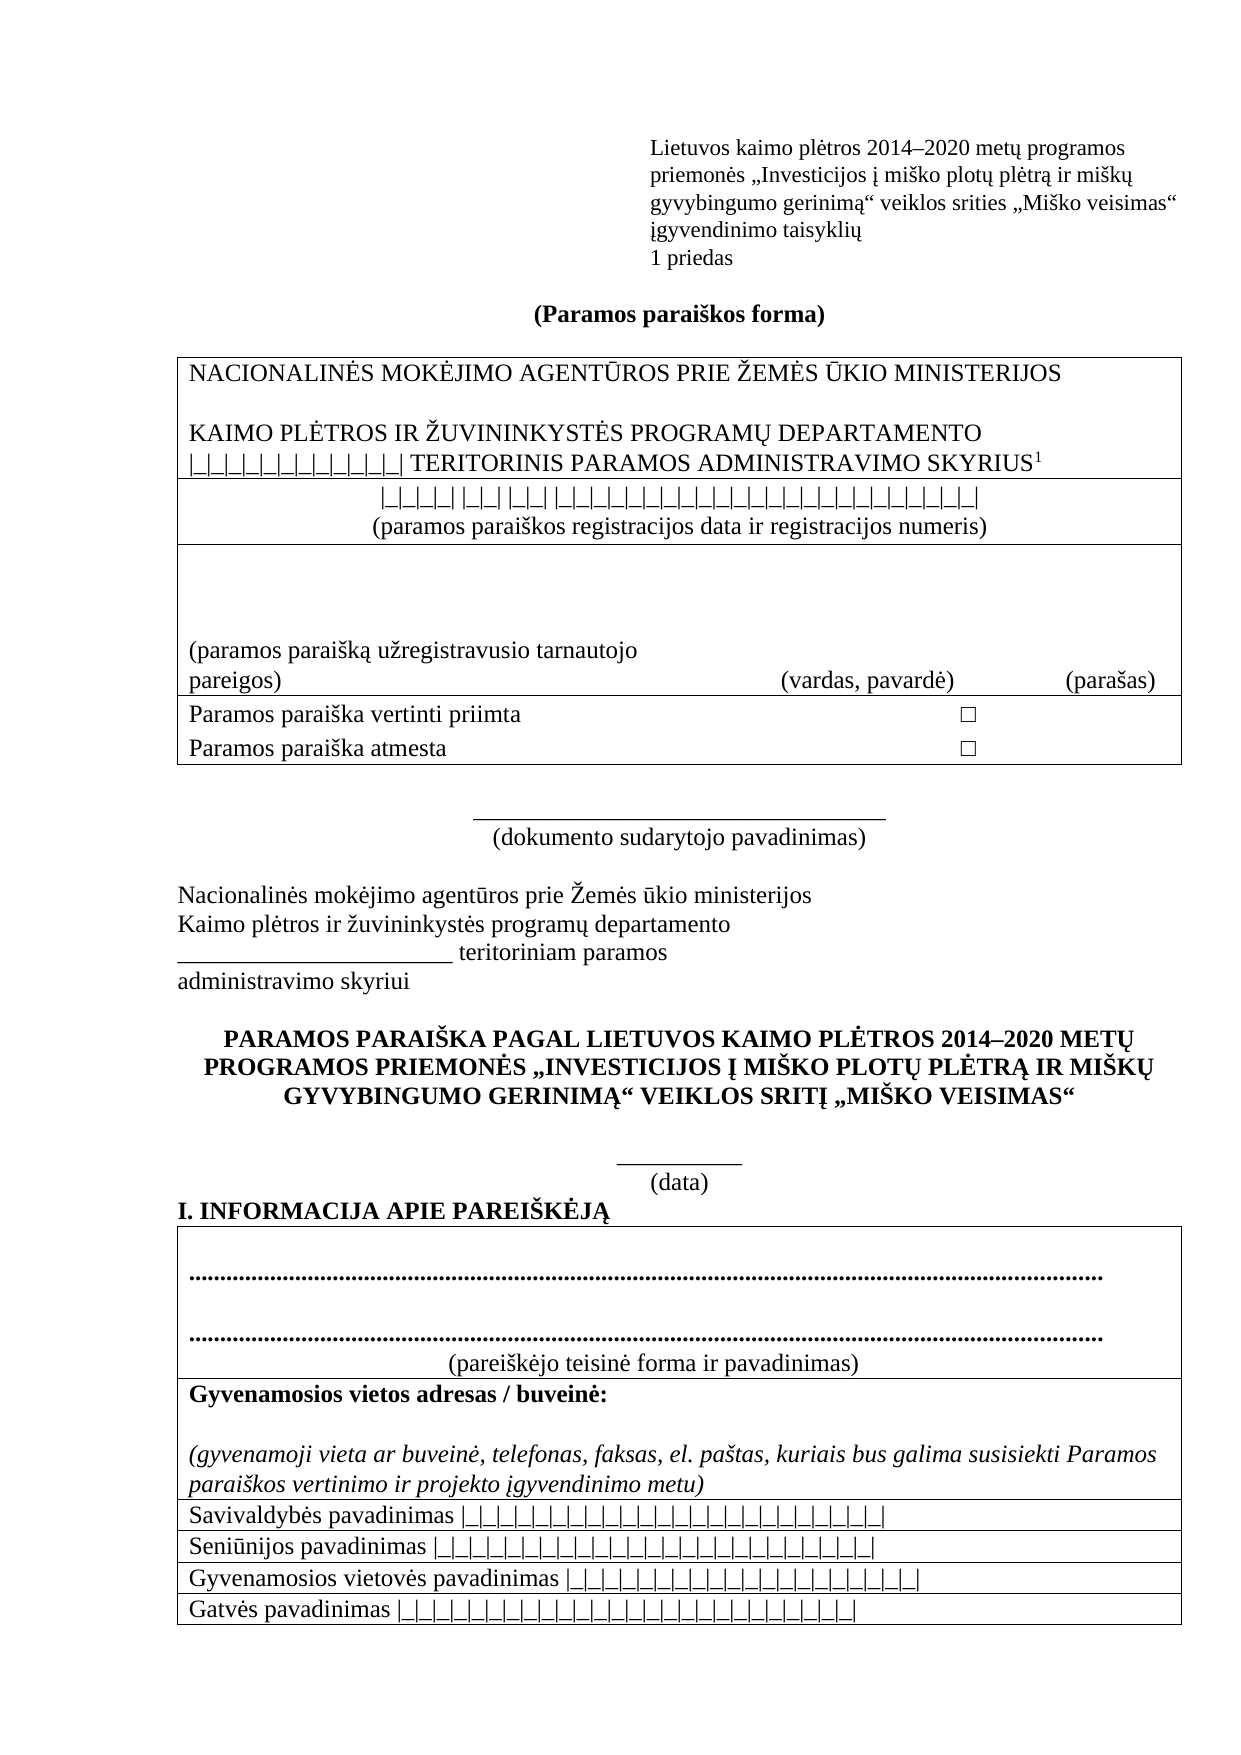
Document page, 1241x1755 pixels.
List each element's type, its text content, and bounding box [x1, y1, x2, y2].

table_cell Gatvės pavadinimas |_|_|_|_|_|_|_|_|_|_|_|_|_|_|_|_|_|_|_|_|_|_|_|_|_|_| [178, 1594, 1181, 1624]
text Lietuvos kaimo plėtros 2014–2020 metų programos priemonės „Investicijos į miško plotų plėtrą ir miškų gyvybingumo gerinimą“ veiklos srities „Miško veisimas“ įgyvendinimo taisyklių [650, 133, 1181, 243]
table_cell Paramos paraiška atmesta [178, 733, 897, 764]
table_cell Gyvenamosios vietos adresas / buveinė: (gyvenamoji vieta ar buveinė, telefonas, faksas, el. paštas, kuriais bus galima susisiekti Paramos paraiškos vertinimo ir projekto įgyvendinimo metu) [178, 1379, 1181, 1499]
text I. INFORMACIJA APIE PAREIŠKĖJĄ [177, 1196, 1181, 1225]
text Kaimo plėtros ir žuvininkystės programų departamento [177, 909, 1181, 937]
text PARAMOS PARAIŠKA PAGAL LIETUVOS KAIMO PLĖTROS 2014–2020 METŲ PROGRAMOS PRIEMONĖS „INVESTICIJOS Į MIŠKO PLOTŲ PLĖTRĄ IR MIŠKŲ GYVYBINGUMO GERINIMĄ“ VEIKLOS SRITĮ „MIŠKO VEISIMAS“ [177, 1024, 1181, 1110]
table_cell Seniūnijos pavadinimas |_|_|_|_|_|_|_|_|_|_|_|_|_|_|_|_|_|_|_|_|_|_|_|_|_| [178, 1531, 1181, 1562]
text (dokumento sudarytojo pavadinimas) [177, 822, 1181, 851]
table_cell (vardas, pavardė) [696, 545, 1039, 695]
table_cell □ [897, 696, 1039, 733]
table_cell |_|_|_|_| |_|_| |_|_| |_|_|_|_|_|_|_|_|_|_|_|_|_|_|_|_|_|_|_|_|_|_|_|_| (paramos paraiškos registracijos data ir registracijos numeris) [178, 479, 1181, 543]
text 1 priedas [650, 244, 1181, 270]
table_cell [1039, 696, 1181, 733]
table_cell □ [897, 733, 1039, 764]
table_header NACIONALINĖS MOKĖJIMO AGENTŪROS PRIE ŽEMĖS ŪKIO MINISTERIJOS KAIMO PLĖTROS IR ŽUVININKYSTĖS PROGRAMŲ DEPARTAMENTO |_|_|_|_|_|_|_|_|_|_|_|_| TERITORINIS PARAMOS ADMINISTRAVIMO SKYRIUS1 [178, 358, 1181, 478]
text _________________________________ [177, 794, 1181, 822]
text Nacionalinės mokėjimo agentūros prie Žemės ūkio ministerijos [177, 880, 1181, 909]
table_cell (paramos paraišką užregistravusio tarnautojo pareigos) [178, 545, 696, 695]
text (Paramos paraiškos forma) [177, 299, 1181, 328]
table_cell [1039, 733, 1181, 764]
table_cell Gyvenamosios vietovės pavadinimas |_|_|_|_|_|_|_|_|_|_|_|_|_|_|_|_|_|_|_|_| [178, 1563, 1181, 1593]
text administravimo skyriui [177, 966, 1181, 995]
table_cell (parašas) [1039, 545, 1181, 695]
table_cell Savivaldybės pavadinimas |_|_|_|_|_|_|_|_|_|_|_|_|_|_|_|_|_|_|_|_|_|_|_|_| [178, 1500, 1181, 1530]
text __________ [177, 1139, 1181, 1167]
table_header ... ... (pareiškėjo teisinė forma ir pavadinimas) [178, 1227, 1181, 1378]
text ______________________ teritoriniam paramos [177, 937, 1181, 966]
table_cell Paramos paraiška vertinti priimta [178, 696, 897, 733]
text (data) [177, 1167, 1181, 1196]
